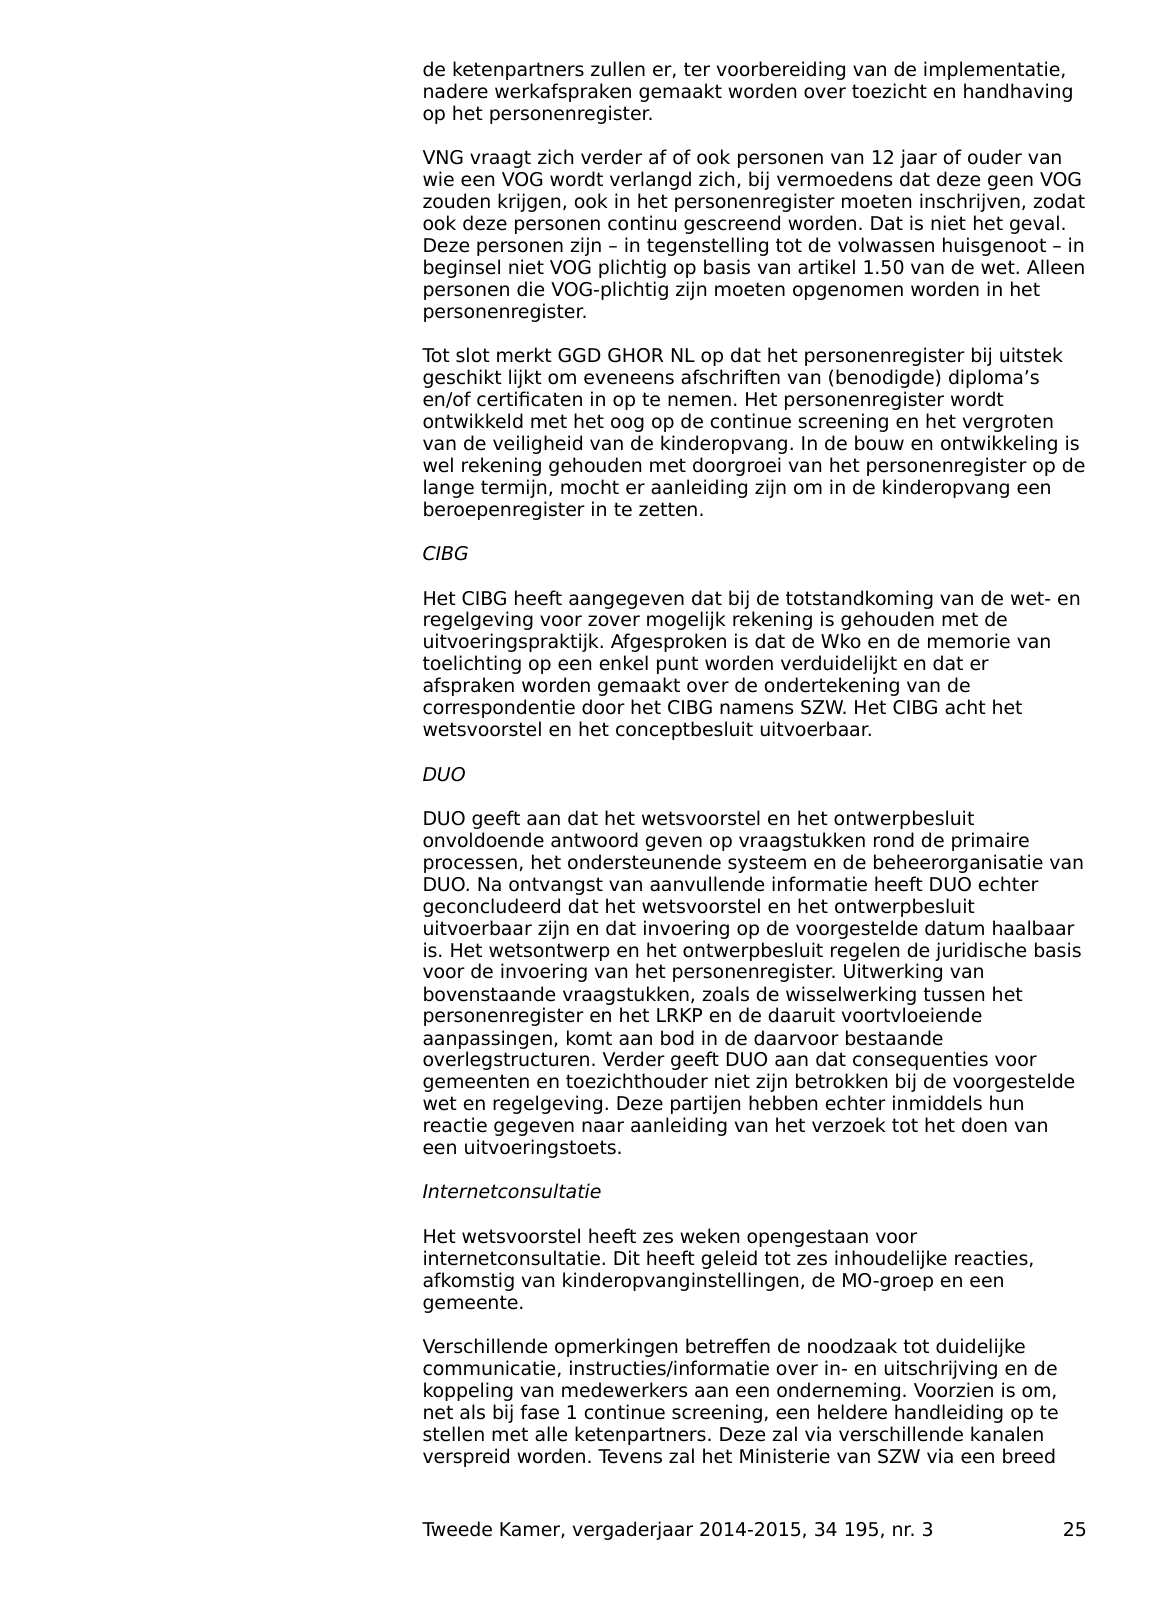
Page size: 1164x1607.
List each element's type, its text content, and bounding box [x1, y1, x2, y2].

subtitle DUO [422, 763, 1087, 785]
subtitle Internetconsultatie [422, 1181, 1087, 1203]
text de ketenpartners zullen er, ter voorbereiding van de implementatie, nadere werkafspraken gemaakt worden over toezicht en handhaving op het personenregister. [422, 59, 1087, 125]
text DUO geeft aan dat het wetsvoorstel en het ontwerpbesluit onvoldoende antwoord geven op vraagstukken rond de primaire processen, het ondersteunende systeem en de beheerorganisatie van DUO. Na ontvangst van aanvullende informatie heeft DUO echter geconcludeerd dat het wetsvoorstel en het ontwerpbesluit uitvoerbaar zijn en dat invoering op de voorgestelde datum haalbaar is. Het wetsontwerp en het ontwerpbesluit regelen de juridische basis voor de invoering van het personenregister. Uitwerking van bovenstaande vraagstukken, zoals de wisselwerking tussen het personenregister en het LRKP en de daaruit voortvloeiende aanpassingen, komt aan bod in de daarvoor bestaande overlegstructuren. Verder geeft DUO aan dat consequenties voor gemeenten en toezichthouder niet zijn betrokken bij de voorgestelde wet en regelgeving. Deze partijen hebben echter inmiddels hun reactie gegeven naar aanleiding van het verzoek tot het doen van een uitvoeringstoets. [422, 808, 1087, 1159]
text Het wetsvoorstel heeft zes weken opengestaan voor internetconsultatie. Dit heeft geleid tot zes inhoudelijke reacties, afkomstig van kinderopvanginstellingen, de MO-groep en een gemeente. [422, 1226, 1087, 1313]
text Verschillende opmerkingen betreffen de noodzaak tot duidelijke communicatie, instructies/informatie over in- en uitschrijving en de koppeling van medewerkers aan een onderneming. Voorzien is om, net als bij fase 1 continue screening, een heldere handleiding op te stellen met alle ketenpartners. Deze zal via verschillende kanalen verspreid worden. Tevens zal het Ministerie van SZW via een breed [422, 1336, 1087, 1468]
subtitle CIBG [422, 543, 1087, 565]
text VNG vraagt zich verder af of ook personen van 12 jaar of ouder van wie een VOG wordt verlangd zich, bij vermoedens dat deze geen VOG zouden krijgen, ook in het personenregister moeten inschrijven, zodat ook deze personen continu gescreend worden. Dat is niet het geval. Deze personen zijn – in tegenstelling tot de volwassen huisgenoot – in beginsel niet VOG plichtig op basis van artikel 1.50 van de wet. Alleen personen die VOG-plichtig zijn moeten opgenomen worden in het personenregister. [422, 147, 1087, 323]
text Tot slot merkt GGD GHOR NL op dat het personenregister bij uitstek geschikt lijkt om eveneens afschriften van (benodigde) diploma’s en/of certificaten in op te nemen. Het personenregister wordt ontwikkeld met het oog op de continue screening en het vergroten van de veiligheid van de kinderopvang. In de bouw en ontwikkeling is wel rekening gehouden met doorgroei van het personenregister op de lange termijn, mocht er aanleiding zijn om in de kinderopvang een beroepenregister in te zetten. [422, 345, 1087, 521]
text Het CIBG heeft aangegeven dat bij de totstandkoming van de wet- en regelgeving voor zover mogelijk rekening is gehouden met de uitvoeringspraktijk. Afgesproken is dat de Wko en de memorie van toelichting op een enkel punt worden verduidelijkt en dat er afspraken worden gemaakt over de ondertekening van de correspondentie door het CIBG namens SZW. Het CIBG acht het wetsvoorstel en het conceptbesluit uitvoerbaar. [422, 587, 1087, 741]
